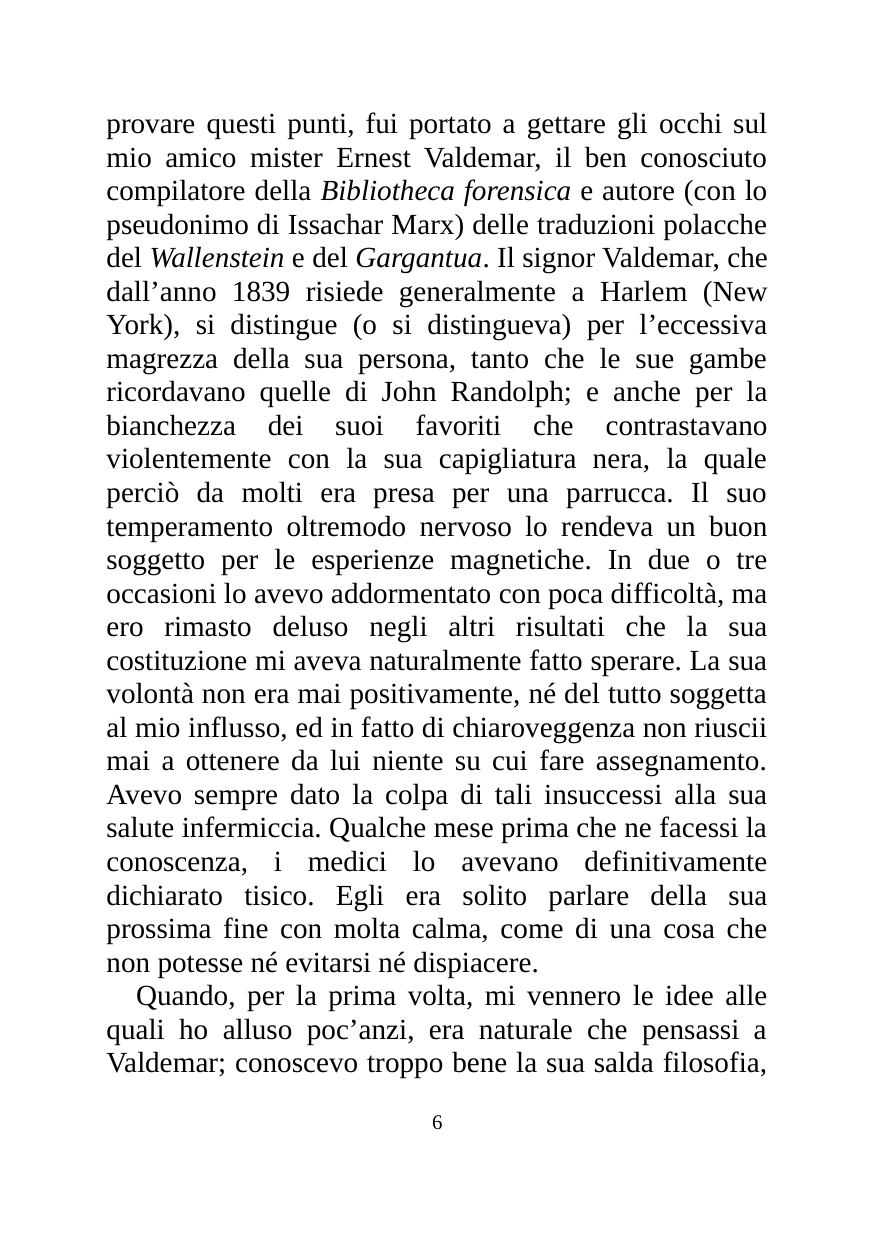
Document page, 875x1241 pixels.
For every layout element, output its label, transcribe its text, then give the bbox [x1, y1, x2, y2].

text provare questi punti, fui portato a gettare gli occhi sul mio amico mister Ernest Valdemar, il ben conosciuto compilatore della Bibliotheca forensica e autore (con lo pseudonimo di Issachar Marx) delle traduzioni polacche del Wallenstein e del Gargantua. Il signor Valdemar, che dall’anno 1839 risiede generalmente a Harlem (New York), si distingue (o si distingueva) per l’eccessiva magrezza della sua persona, tanto che le sue gambe ricordavano quelle di John Randolph; e anche per la bianchezza dei suoi favoriti che contrastavano violentemente con la sua capigliatura nera, la quale perciò da molti era presa per una parrucca. Il suo temperamento oltremodo nervoso lo rendeva un buon soggetto per le esperienze magnetiche. In due o tre occasioni lo avevo addormentato con poca difficoltà, ma ero rimasto deluso negli altri risultati che la sua costituzione mi aveva naturalmente fatto sperare. La sua volontà non era mai positivamente, né del tutto soggetta al mio influsso, ed in fatto di chiaroveggenza non riuscii mai a ottenere da lui niente su cui fare assegnamento. Avevo sempre dato la colpa di tali insuccessi alla sua salute infermiccia. Qualche mese prima che ne facessi la conoscenza, i medici lo avevano definitivamente dichiarato tisico. Egli era solito parlare della sua prossima fine con molta calma, come di una cosa che non potesse né evitarsi né dispiacere. [106, 106, 768, 978]
text Quando, per la prima volta, mi vennero le idee alle quali ho alluso poc’anzi, era naturale che pensassi a Valdemar; conoscevo troppo bene la sua salda filosofia, [106, 978, 768, 1079]
